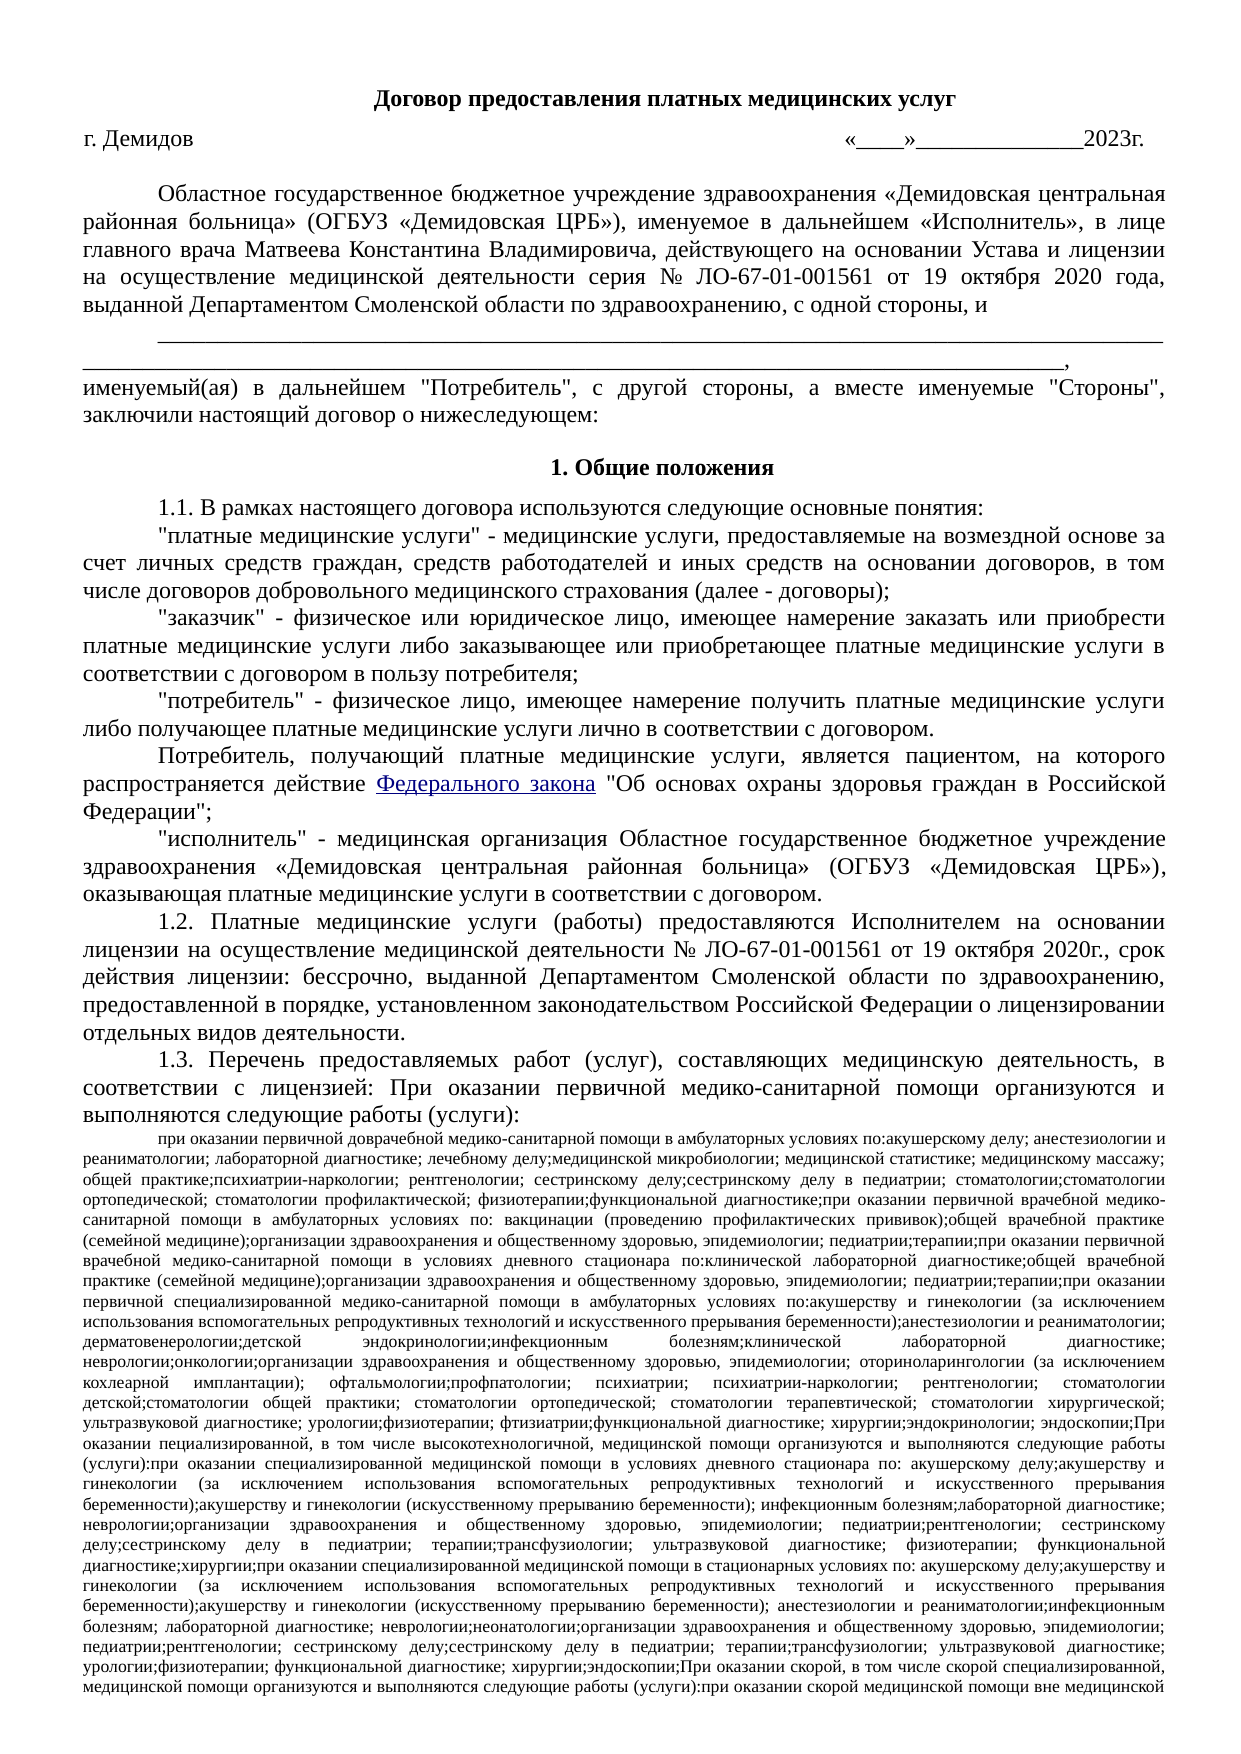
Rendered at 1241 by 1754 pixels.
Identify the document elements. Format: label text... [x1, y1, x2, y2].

table_header «____»______________2023г. [791, 124, 1146, 152]
table_header г. Демидов [83, 124, 791, 152]
text 1.1. В рамках настоящего договора используются следующие основные понятия: [83, 493, 1167, 521]
text "потребитель" - физическое лицо, имеющее намерение получить платные медицинские услуги либо получающее платные медицинские услуги лично в соответствии с договором. [83, 686, 1167, 741]
text 1.2. Платные медицинские услуги (работы) предоставляются Исполнителем на основании лицензии на осуществление медицинской деятельности № ЛО-67-01-001561 от 19 октября 2020г., срок действия лицензии: бессрочно, выданной Департаментом Смоленской области по здравоохранению, предоставленной в порядке, установленном законодательством Российской Федерации о лицензировании отдельных видов деятельности. [83, 907, 1167, 1045]
text "исполнитель" - медицинская организация Областное государственное бюджетное учреждение здравоохранения «Демидовская центральная районная больница» (ОГБУЗ «Демидовская ЦРБ»), оказывающая платные медицинские услуги в соответствии с договором. [83, 824, 1167, 907]
text "платные медицинские услуги" - медицинские услуги, предоставляемые на возмездной основе за счет личных средств граждан, средств работодателей и иных средств на основании договоров, в том числе договоров добровольного медицинского страхования (далее - договоры); [83, 521, 1167, 603]
text "заказчик" - физическое или юридическое лицо, имеющее намерение заказать или приобрести платные медицинские услуги либо заказывающее или приобретающее платные медицинские услуги в соответствии с договором в пользу потребителя; [83, 603, 1167, 686]
text при оказании первичной доврачебной медико-санитарной помощи в амбулаторных условиях по:акушерскому делу; анестезиологии и реаниматологии; лабораторной диагностике; лечебному делу;медицинской микробиологии; медицинской статистике; медицинскому массажу; общей практике;психиатрии-наркологии; рентгенологии; сестринскому делу;сестринскому делу в педиатрии; стоматологии;стоматологии ортопедической; стоматологии профилактической; физиотерапии;функциональной диагностике;при оказании первичной врачебной медико-санитарной помощи в амбулаторных условиях по: вакцинации (проведению профилактических прививок);общей врачебной практике (семейной медицине);организации здравоохранения и общественному здоровью, эпидемиологии; педиатрии;терапии;при оказании первичной врачебной медико-санитарной помощи в условиях дневного стационара по:клинической лабораторной диагностике;общей врачебной практике (семейной медицине);организации здравоохранения и общественному здоровью, эпидемиологии; педиатрии;терапии;при оказании первичной специализированной медико-санитарной помощи в амбулаторных условиях по:акушерству и гинекологии (за исключением использования вспомогательных репродуктивных технологий и искусственного прерывания беременности);анестезиологии и реаниматологии; дерматовенерологии;детской эндокринологии;инфекционным болезням;клинической лабораторной диагностике; неврологии;онкологии;организации здравоохранения и общественному здоровью, эпидемиологии; оториноларингологии (за исключением кохлеарной имплантации); офтальмологии;профпатологии; психиатрии; психиатрии-наркологии; рентгенологии; стоматологии детской;стоматологии общей практики; стоматологии ортопедической; стоматологии терапевтической; стоматологии хирургической; ультразвуковой диагностике; урологии;физиотерапии; фтизиатрии;функциональной диагностике; хирургии;эндокринологии; эндоскопии;При оказании пециализированной, в том числе высокотехнологичной, медицинской помощи организуются и выполняются следующие работы (услуги):при оказании специализированной медицинской помощи в условиях дневного стационара по: акушерскому делу;акушерству и гинекологии (за исключением использования вспомогательных репродуктивных технологий и искусственного прерывания беременности);акушерству и гинекологии (искусственному прерыванию беременности); инфекционным болезням;лабораторной диагностике; неврологии;организации здравоохранения и общественному здоровью, эпидемиологии; педиатрии;рентгенологии; сестринскому делу;сестринскому делу в педиатрии; терапии;трансфузиологии; ультразвуковой диагностике; физиотерапии; функциональной диагностике;хирургии;при оказании специализированной медицинской помощи в стационарных условиях по: акушерскому делу;акушерству и гинекологии (за исключением использования вспомогательных репродуктивных технологий и искусственного прерывания беременности);акушерству и гинекологии (искусственному прерыванию беременности); анестезиологии и реаниматологии;инфекционным болезням; лабораторной диагностике; неврологии;неонатологии;организации здравоохранения и общественному здоровью, эпидемиологии; педиатрии;рентгенологии; сестринскому делу;сестринскому делу в педиатрии; терапии;трансфузиологии; ультразвуковой диагностике; урологии;физиотерапии; функциональной диагностике; хирургии;эндоскопии;При оказании скорой, в том числе скорой специализированной, медицинской помощи организуются и выполняются следующие работы (услуги):при оказании скорой медицинской помощи вне медицинской [83, 1128, 1167, 1697]
subtitle 1. Общие положения [83, 453, 1167, 481]
text Областное государственное бюджетное учреждение здравоохранения «Демидовская центральная районная больница» (ОГБУЗ «Демидовская ЦРБ»), именуемое в дальнейшем «Исполнитель», в лице главного врача Матвеева Константина Владимировича, действующего на основании Устава и лицензии на осуществление медицинской деятельности серия № ЛО-67-01-001561 от 19 октября 2020 года, выданной Департаментом Смоленской области по здравоохранению, с одной стороны, и [83, 179, 1167, 317]
subtitle Договор предоставления платных медицинских услуг [83, 84, 1167, 112]
text Потребитель, получающий платные медицинские услуги, является пациентом, на которого распространяется действие Федерального закона "Об основах охраны здоровья граждан в Российской Федерации"; [83, 741, 1167, 824]
text ______________________________________________________________________________________________________________________________________________________________________, именуемый(ая) в дальнейшем "Потребитель", с другой стороны, а вместе именуемые "Стороны", заключили настоящий договор о нижеследующем: [83, 317, 1167, 428]
text 1.3. Перечень предоставляемых работ (услуг), составляющих медицинскую деятельность, в соответствии с лицензией: При оказании первичной медико-санитарной помощи организуются и выполняются следующие работы (услуги): [83, 1045, 1167, 1128]
